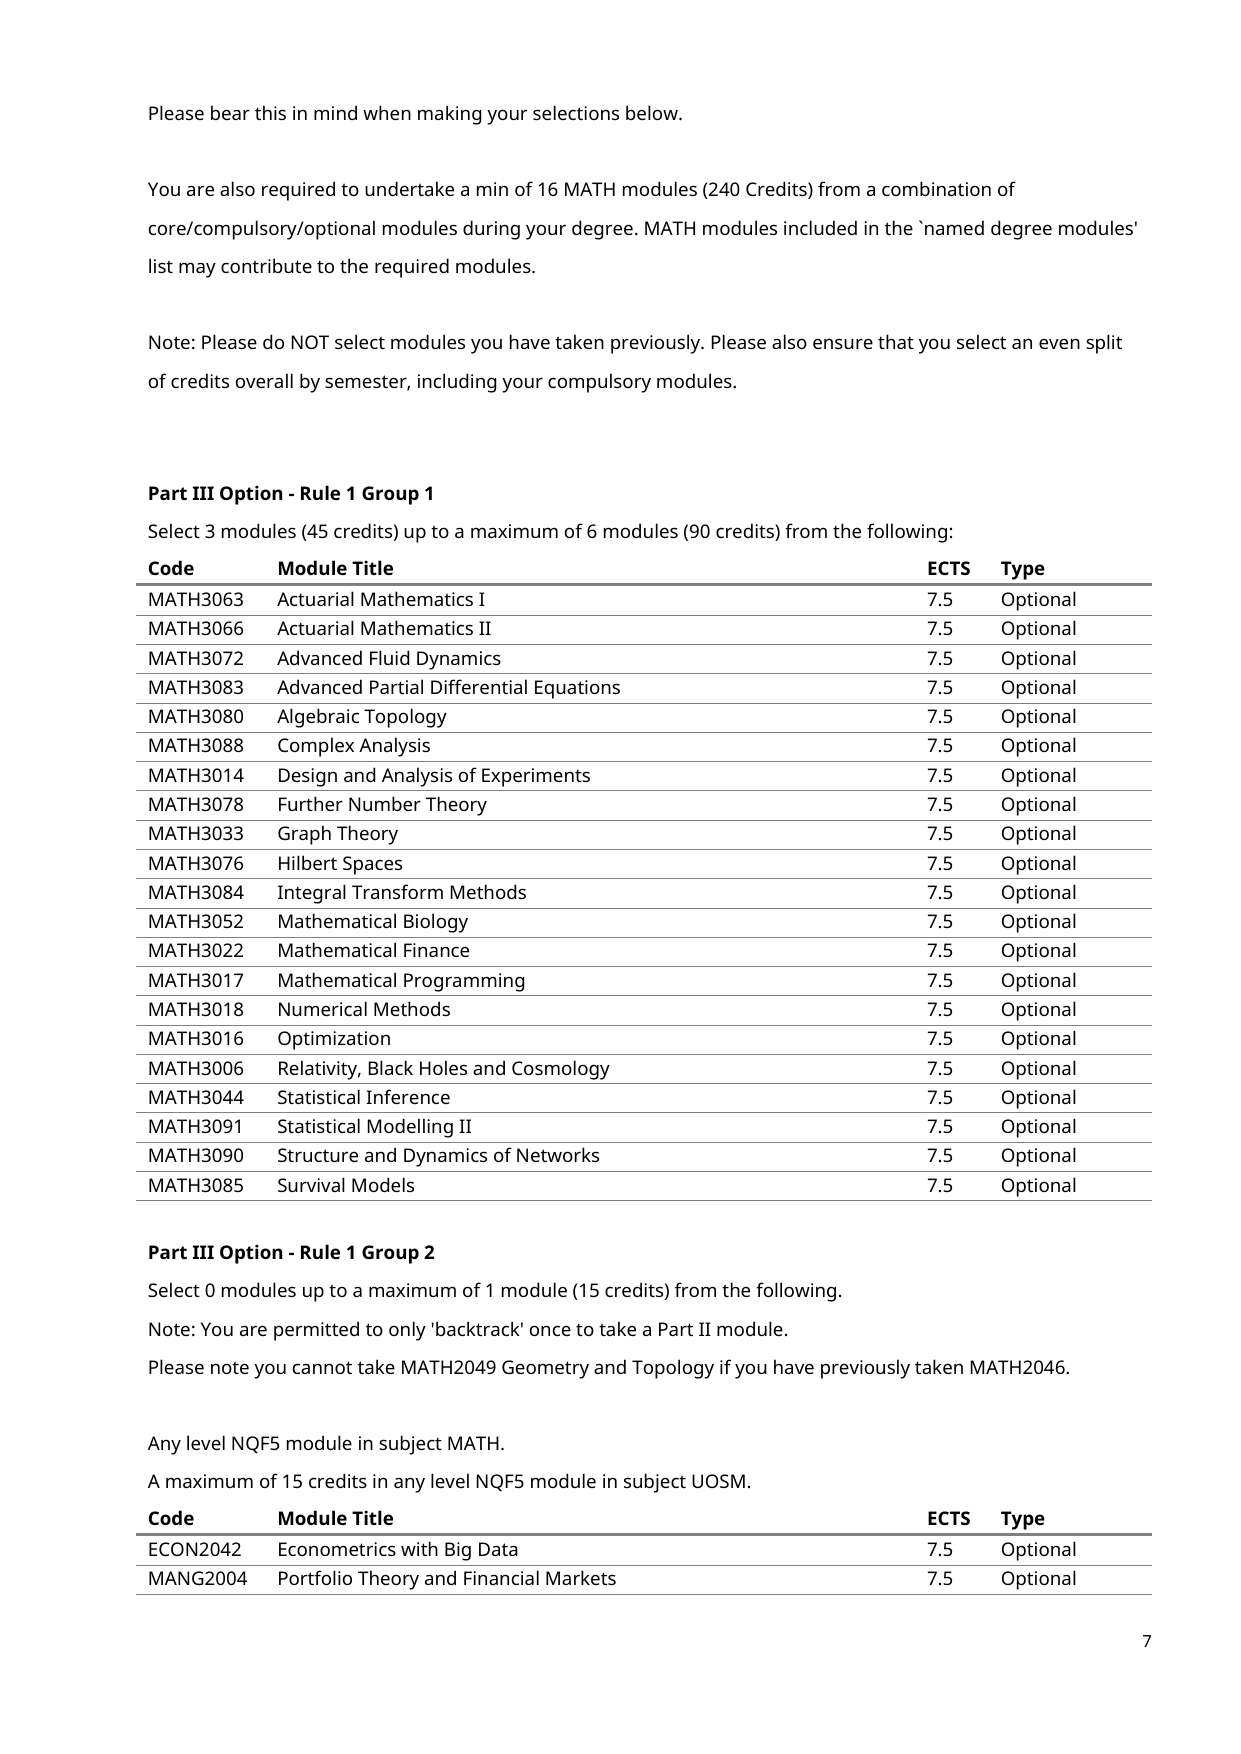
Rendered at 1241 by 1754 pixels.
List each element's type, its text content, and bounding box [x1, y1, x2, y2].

table_cell Optional [989, 1172, 1152, 1200]
table_cell 7.5 [916, 1536, 989, 1564]
table_cell Design and Analysis of Experiments [266, 762, 916, 790]
table_cell Optional [989, 1143, 1152, 1171]
table_cell Optional [989, 967, 1152, 995]
table_cell Graph Theory [266, 821, 916, 849]
table_cell Mathematical Finance [266, 938, 916, 966]
table_cell Code [136, 555, 266, 583]
table_cell MATH3085 [136, 1172, 266, 1200]
table_cell Mathematical Biology [266, 909, 916, 937]
table_cell MATH3017 [136, 967, 266, 995]
table_cell Optional [989, 879, 1152, 907]
table_cell Optional [989, 616, 1152, 644]
table_cell 7.5 [916, 762, 989, 790]
table_cell MATH3080 [136, 704, 266, 732]
table_cell MATH3090 [136, 1143, 266, 1171]
table_cell ECTS [916, 1505, 989, 1533]
table_cell Code [136, 1505, 266, 1533]
table_cell Advanced Fluid Dynamics [266, 645, 916, 673]
table_cell Optional [989, 1566, 1152, 1594]
table_cell Optional [989, 704, 1152, 732]
table_cell Please bear this in mind when making your selections below. You are also required to undertake a min of 16 MATH modules (240 Credits) from a combination of core/compulsory/optional modules during your degree. MATH modules included in the `named degree modules' list may contribute to the required modules. Note: Please do NOT select modules you have taken previously. Please also ensure that you select an even split of credits overall by semester, including your compulsory modules. [136, 99, 1152, 442]
table_cell Module Title [266, 1505, 916, 1533]
table_cell Module Title [266, 555, 916, 583]
table_cell MATH3072 [136, 645, 266, 673]
table_cell Optional [989, 1026, 1152, 1054]
table_cell Statistical Modelling II [266, 1113, 916, 1142]
table_cell 7.5 [916, 645, 989, 673]
table_cell Portfolio Theory and Financial Markets [266, 1566, 916, 1594]
table_cell 7.5 [916, 821, 989, 849]
table_cell Mathematical Programming [266, 967, 916, 995]
table_cell Integral Transform Methods [266, 879, 916, 907]
table_cell Optional [989, 938, 1152, 966]
table_cell Optional [989, 850, 1152, 878]
table_cell 7.5 [916, 996, 989, 1024]
table_cell Hilbert Spaces [266, 850, 916, 878]
table_cell 7.5 [916, 1143, 989, 1171]
table_cell MATH3018 [136, 996, 266, 1024]
table_cell MATH3076 [136, 850, 266, 878]
table_cell Complex Analysis [266, 733, 916, 761]
table_cell Numerical Methods [266, 996, 916, 1024]
table_cell Optional [989, 909, 1152, 937]
table_cell 7.5 [916, 1026, 989, 1054]
table_cell Type [989, 1505, 1152, 1533]
table_cell MATH3078 [136, 791, 266, 819]
table_cell Statistical Inference [266, 1084, 916, 1112]
table_cell 7.5 [916, 850, 989, 878]
table_cell MATH3033 [136, 821, 266, 849]
table_cell Optional [989, 1055, 1152, 1083]
table_cell 7.5 [916, 1566, 989, 1594]
table_cell Optional [989, 1084, 1152, 1112]
table_cell Further Number Theory [266, 791, 916, 819]
table_cell Part III Option - Rule 1 Group 2 Select 0 modules up to a maximum of 1 module (15 credits) from the following. Note: You are permitted to only 'backtrack' once to take a Part II module. Please note you cannot take MATH2049 Geometry and Topology if you have previously taken MATH2046. Any level NQF5 module in subject MATH. A maximum of 15 credits in any level NQF5 module in subject UOSM. [136, 1201, 1152, 1505]
table_cell Algebraic Topology [266, 704, 916, 732]
table_cell 7.5 [916, 791, 989, 819]
table_cell Optional [989, 733, 1152, 761]
table_cell MATH3066 [136, 616, 266, 644]
table_cell 7.5 [916, 616, 989, 644]
table_cell 7.5 [916, 967, 989, 995]
table_cell Optimization [266, 1026, 916, 1054]
table_cell MATH3084 [136, 879, 266, 907]
table_cell MATH3083 [136, 674, 266, 702]
table_cell Optional [989, 762, 1152, 790]
table_cell Optional [989, 996, 1152, 1024]
table_cell MATH3014 [136, 762, 266, 790]
table_cell 7.5 [916, 1113, 989, 1142]
table_cell MANG2004 [136, 1566, 266, 1594]
table_cell Relativity, Black Holes and Cosmology [266, 1055, 916, 1083]
table_cell 7.5 [916, 1055, 989, 1083]
table_cell Optional [989, 821, 1152, 849]
table_cell MATH3091 [136, 1113, 266, 1142]
table_cell 7.5 [916, 909, 989, 937]
table_cell Optional [989, 645, 1152, 673]
table_cell MATH3063 [136, 586, 266, 615]
table_cell MATH3006 [136, 1055, 266, 1083]
table_cell Optional [989, 586, 1152, 615]
table_cell Actuarial Mathematics II [266, 616, 916, 644]
table_cell 7.5 [916, 674, 989, 702]
table_cell Optional [989, 674, 1152, 702]
table_cell Optional [989, 1113, 1152, 1142]
table_cell MATH3022 [136, 938, 266, 966]
table_cell ECTS [916, 555, 989, 583]
table_cell 7.5 [916, 586, 989, 615]
table_cell 7.5 [916, 879, 989, 907]
table_cell Econometrics with Big Data [266, 1536, 916, 1564]
table_cell Survival Models [266, 1172, 916, 1200]
table_cell 7.5 [916, 1084, 989, 1112]
table_cell Optional [989, 1536, 1152, 1564]
table_cell Optional [989, 791, 1152, 819]
table_cell Part III Option - Rule 1 Group 1 Select 3 modules (45 credits) up to a maximum of 6 modules (90 credits) from the following: [136, 443, 1152, 555]
table_cell MATH3088 [136, 733, 266, 761]
table_cell 7.5 [916, 1172, 989, 1200]
table_cell ECON2042 [136, 1536, 266, 1564]
table_cell Type [989, 555, 1152, 583]
table_cell 7.5 [916, 938, 989, 966]
table_cell Structure and Dynamics of Networks [266, 1143, 916, 1171]
table_cell 7.5 [916, 733, 989, 761]
table_cell Advanced Partial Differential Equations [266, 674, 916, 702]
table_cell MATH3016 [136, 1026, 266, 1054]
table_cell MATH3044 [136, 1084, 266, 1112]
table_cell MATH3052 [136, 909, 266, 937]
table_cell 7.5 [916, 704, 989, 732]
table_cell Actuarial Mathematics I [266, 586, 916, 615]
